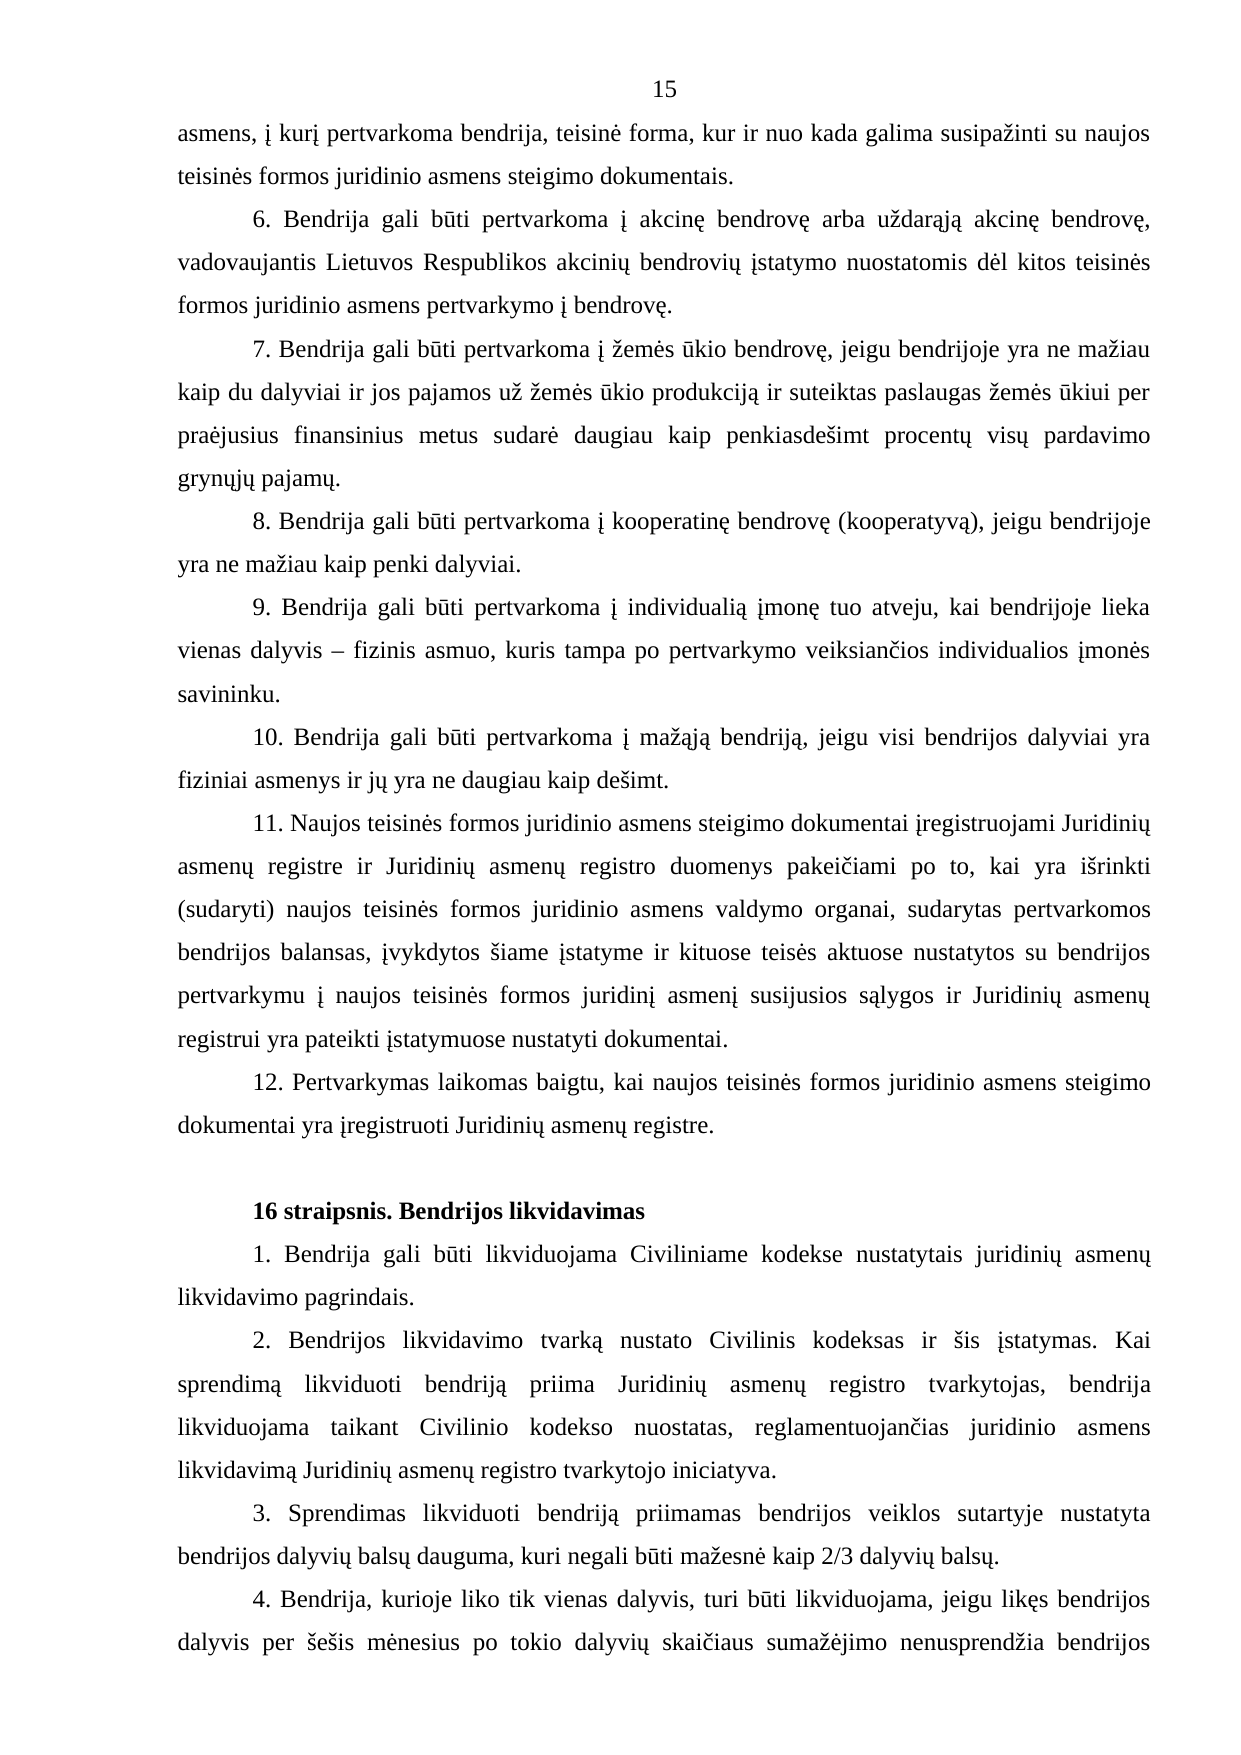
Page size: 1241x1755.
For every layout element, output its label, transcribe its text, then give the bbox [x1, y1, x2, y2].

text 6. Bendrija gali būti pertvarkoma į akcinę bendrovę arba uždarąją akcinę bendrovę, vadovaujantis Lietuvos Respublikos akcinių bendrovių įstatymo nuostatomis dėl kitos teisinės formos juridinio asmens pertvarkymo į bendrovę. [177, 204, 1152, 319]
text 11. Naujos teisinės formos juridinio asmens steigimo dokumentai įregistruojami Juridinių asmenų registre ir Juridinių asmenų registro duomenys pakeičiami po to, kai yra išrinkti (sudaryti) naujos teisinės formos juridinio asmens valdymo organai, sudarytas pertvarkomos bendrijos balansas, įvykdytos šiame įstatyme ir kituose teisės aktuose nustatytos su bendrijos pertvarkymu į naujos teisinės formos juridinį asmenį susijusios sąlygos ir Juridinių asmenų registrui yra pateikti įstatymuose nustatyti dokumentai. [177, 808, 1152, 1052]
text 9. Bendrija gali būti pertvarkoma į individualią įmonę tuo atveju, kai bendrijoje lieka vienas dalyvis – fizinis asmuo, kuris tampa po pertvarkymo veiksiančios individualios įmonės savininku. [177, 592, 1152, 707]
text 2. Bendrijos likvidavimo tvarką nustato Civilinis kodeksas ir šis įstatymas. Kai sprendimą likviduoti bendriją priima Juridinių asmenų registro tvarkytojas, bendrija likviduojama taikant Civilinio kodekso nuostatas, reglamentuojančias juridinio asmens likvidavimą Juridinių asmenų registro tvarkytojo iniciatyva. [177, 1326, 1152, 1484]
text 10. Bendrija gali būti pertvarkoma į mažąją bendriją, jeigu visi bendrijos dalyviai yra fiziniai asmenys ir jų yra ne daugiau kaip dešimt. [177, 722, 1152, 794]
text 1. Bendrija gali būti likviduojama Civiliniame kodekse nustatytais juridinių asmenų likvidavimo pagrindais. [177, 1239, 1152, 1311]
text 8. Bendrija gali būti pertvarkoma į kooperatinę bendrovę (kooperatyvą), jeigu bendrijoje yra ne mažiau kaip penki dalyviai. [177, 506, 1152, 578]
text 7. Bendrija gali būti pertvarkoma į žemės ūkio bendrovę, jeigu bendrijoje yra ne mažiau kaip du dalyviai ir jos pajamos už žemės ūkio produkciją ir suteiktas paslaugas žemės ūkiui per praėjusius finansinius metus sudarė daugiau kaip penkiasdešimt procentų visų pardavimo grynųjų pajamų. [177, 334, 1152, 492]
text 16 straipsnis. Bendrijos likvidavimas [177, 1196, 1152, 1225]
text 4. Bendrija, kurioje liko tik vienas dalyvis, turi būti likviduojama, jeigu likęs bendrijos dalyvis per šešis mėnesius po tokio dalyvių skaičiaus sumažėjimo nenusprendžia bendrijos [177, 1584, 1152, 1656]
text 12. Pertvarkymas laikomas baigtu, kai naujos teisinės formos juridinio asmens steigimo dokumentai yra įregistruoti Juridinių asmenų registre. [177, 1067, 1152, 1139]
text asmens, į kurį pertvarkoma bendrija, teisinė forma, kur ir nuo kada galima susipažinti su naujos teisinės formos juridinio asmens steigimo dokumentais. [177, 118, 1152, 190]
text 3. Sprendimas likviduoti bendriją priimamas bendrijos veiklos sutartyje nustatyta bendrijos dalyvių balsų dauguma, kuri negali būti mažesnė kaip 2/3 dalyvių balsų. [177, 1498, 1152, 1570]
